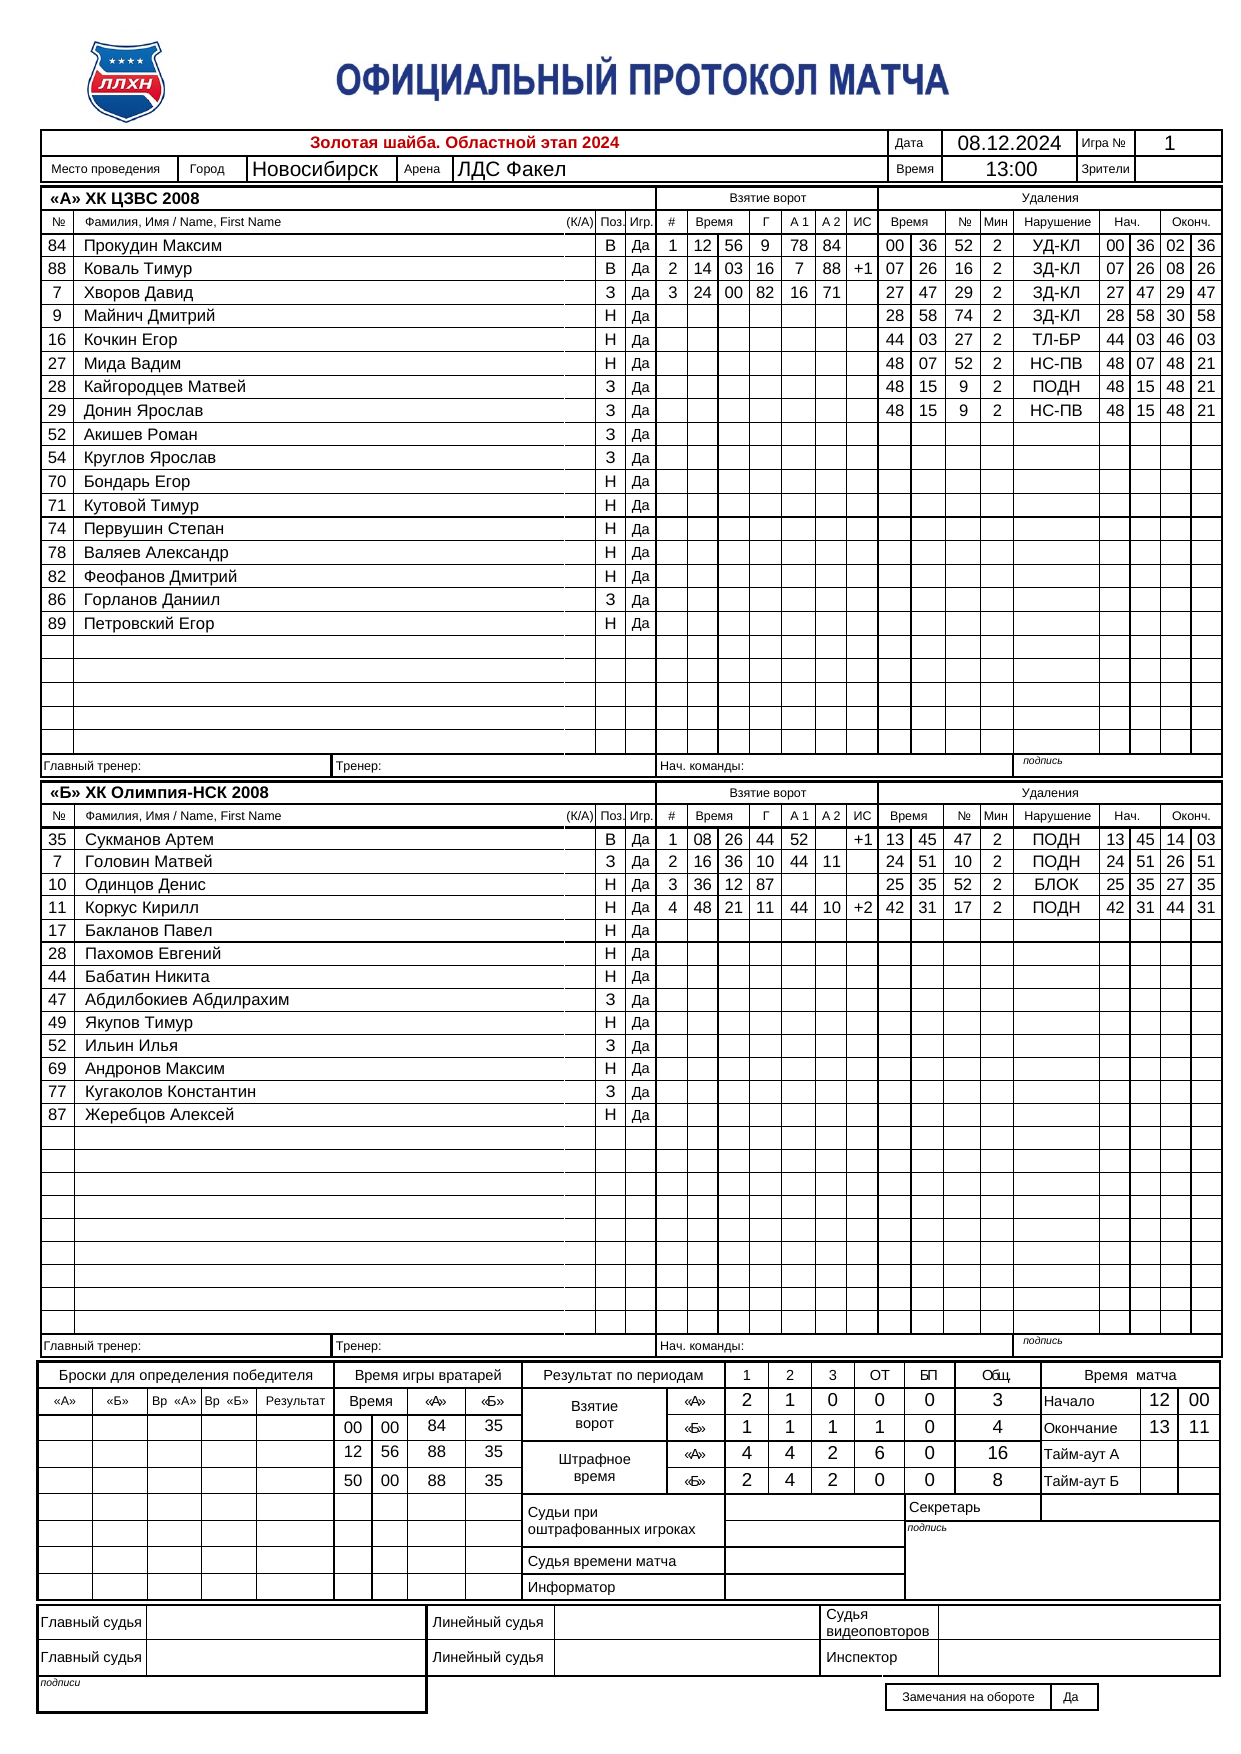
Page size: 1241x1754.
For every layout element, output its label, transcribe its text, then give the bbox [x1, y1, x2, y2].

table_cell [750, 494, 781, 516]
table_cell 56 [719, 235, 749, 256]
table_cell [1161, 1058, 1190, 1079]
table_cell Да [626, 423, 655, 445]
table_cell 2 [981, 305, 1013, 327]
table_cell [816, 399, 846, 422]
table_cell [1161, 565, 1190, 587]
table_cell 47 [1192, 281, 1221, 303]
table_cell 11 [1179, 1415, 1219, 1440]
table_cell Взятие ворот [523, 1389, 666, 1440]
table_cell [596, 1219, 625, 1241]
table_cell [782, 1288, 815, 1310]
table_cell ПОДН [1014, 896, 1099, 918]
table_cell [782, 1311, 815, 1333]
table_cell [596, 1150, 625, 1172]
table_cell [657, 943, 687, 964]
table_cell [565, 565, 595, 587]
table_cell [944, 1173, 980, 1195]
table_cell [1161, 1242, 1190, 1264]
table_cell [879, 494, 910, 516]
table_cell [847, 612, 877, 634]
table_cell [1161, 707, 1190, 729]
table_cell [1192, 1173, 1221, 1195]
table_cell [688, 636, 717, 658]
table_cell [719, 470, 749, 493]
table_cell Н [596, 305, 625, 327]
table_cell [1131, 1150, 1160, 1172]
table_cell [555, 1640, 819, 1675]
table_cell [257, 1468, 333, 1493]
table_cell Да [626, 896, 655, 918]
table_cell [879, 541, 910, 564]
table_cell [912, 636, 945, 658]
table_cell [1014, 470, 1099, 493]
table_cell ПОДН [1014, 376, 1099, 398]
table_cell [688, 1288, 717, 1310]
table_cell [1161, 683, 1190, 706]
table_cell [750, 1173, 781, 1195]
table_cell № [42, 211, 73, 233]
table_cell [42, 636, 73, 658]
table_cell Н [596, 612, 625, 634]
table_cell [657, 1196, 687, 1218]
table_cell [688, 943, 717, 964]
table_header Взятие ворот [657, 188, 877, 209]
table_cell [42, 1173, 74, 1195]
table_cell [1100, 518, 1129, 540]
table_cell 48 [1161, 352, 1190, 374]
table_cell [408, 1494, 465, 1520]
table_header «Б» ХК Олимпия-НСК 2008 [42, 783, 655, 803]
table_cell [1161, 1127, 1190, 1149]
table_cell [466, 1521, 521, 1546]
table_cell [657, 1219, 687, 1241]
table_cell Н [596, 352, 625, 374]
table_cell [847, 376, 877, 398]
table_cell Петровский Егор [74, 612, 564, 634]
table_cell [565, 989, 595, 1011]
table_cell 35 [1192, 874, 1221, 895]
table_cell [847, 1012, 877, 1033]
table_cell Результат [257, 1389, 333, 1413]
table_cell Коваль Тимур [74, 257, 564, 280]
table_cell Да [626, 989, 655, 1011]
table_cell 12 [688, 235, 717, 256]
table_cell [688, 1173, 717, 1195]
table_cell [1192, 1311, 1221, 1333]
table_cell 9 [946, 399, 980, 422]
table_cell Инспектор [821, 1640, 938, 1675]
table_cell [719, 636, 749, 658]
table_cell [1131, 518, 1160, 540]
table_cell [74, 636, 564, 658]
table_cell 26 [719, 829, 749, 849]
table_cell [719, 683, 749, 706]
table_cell 36 [1192, 235, 1221, 256]
table_cell [565, 730, 595, 753]
table_cell [879, 659, 910, 682]
table_cell 26 [1131, 257, 1160, 280]
table_cell [1100, 1035, 1129, 1057]
table_cell [750, 376, 781, 398]
table_cell [75, 1265, 564, 1287]
table_cell [1192, 989, 1221, 1011]
table_cell [816, 376, 846, 398]
table_cell [657, 518, 687, 540]
table_cell [1161, 1311, 1190, 1333]
table_cell УД-КЛ [1014, 235, 1099, 256]
table_cell ИС [847, 805, 877, 826]
table_cell Да [626, 257, 655, 280]
table_cell 26 [1161, 850, 1190, 872]
table_cell [42, 1196, 74, 1218]
table_cell Игр. [626, 211, 655, 233]
table_cell 16 [688, 850, 717, 872]
table_cell [1014, 1265, 1099, 1287]
table_cell [946, 683, 980, 706]
table_cell [847, 1265, 877, 1287]
table_cell [1014, 707, 1099, 729]
table_cell 86 [42, 588, 73, 611]
table_cell [1161, 1104, 1190, 1126]
table_cell Нач. команды: [657, 1335, 1012, 1356]
table_cell [657, 541, 687, 564]
table_cell 15 [1131, 376, 1160, 398]
table_cell [1131, 1127, 1160, 1149]
table_cell [565, 1219, 595, 1241]
table_cell [782, 470, 815, 493]
table_cell 48 [1100, 352, 1129, 374]
table_cell [981, 541, 1013, 564]
table_cell [944, 1288, 980, 1310]
table_cell 58 [1131, 305, 1160, 327]
table_cell Кайгородцев Матвей [74, 376, 564, 398]
table_cell Да [626, 352, 655, 374]
table_cell [750, 1127, 781, 1149]
table_cell 13 [879, 829, 910, 849]
table_cell [93, 1494, 147, 1520]
table_cell [75, 1127, 564, 1149]
table_cell (К/А) [565, 211, 595, 233]
table_cell 31 [1131, 896, 1160, 918]
table_cell Да [626, 1058, 655, 1079]
table_cell [847, 683, 877, 706]
table_cell 21 [1192, 399, 1221, 422]
table_cell [335, 1547, 371, 1573]
table_cell [944, 989, 980, 1011]
table_cell [1100, 1150, 1129, 1172]
table_cell [719, 1081, 749, 1103]
table_cell 26 [912, 257, 945, 280]
table_cell [782, 1081, 815, 1103]
table_cell [1192, 1242, 1221, 1264]
table_cell 78 [782, 235, 815, 256]
table_cell [981, 989, 1013, 1011]
table_cell подпись [1014, 1335, 1221, 1356]
table_cell [42, 1311, 74, 1333]
table_cell [1161, 1265, 1190, 1287]
table_cell [257, 1441, 333, 1467]
table_cell [657, 1173, 687, 1195]
table_cell 29 [42, 399, 73, 422]
table_cell 15 [912, 399, 945, 422]
table_cell 1 [726, 1415, 768, 1440]
table_cell [946, 565, 980, 587]
table_cell Да [626, 829, 655, 849]
table_cell 4 [769, 1442, 811, 1467]
table_cell [750, 1081, 781, 1103]
table_cell [1161, 1035, 1190, 1057]
table_cell [847, 565, 877, 587]
table_cell [782, 636, 815, 658]
table_cell [847, 730, 877, 753]
table_cell [565, 1127, 595, 1149]
table_header «А» ХК ЦЗВС 2008 [42, 188, 655, 209]
table_cell 17 [944, 896, 980, 918]
table_cell 4 [956, 1415, 1040, 1440]
table_cell 89 [42, 612, 73, 634]
table_cell [782, 1150, 815, 1172]
table_cell [719, 1219, 749, 1241]
table_cell [1014, 636, 1099, 658]
table_cell [816, 1058, 846, 1079]
table_header ОТ [855, 1363, 904, 1387]
table_cell 44 [782, 896, 815, 918]
table_cell [1131, 1173, 1160, 1195]
table_cell [847, 920, 877, 941]
table_cell Да [626, 541, 655, 564]
table_cell [750, 920, 781, 941]
table_cell [847, 1242, 877, 1264]
table_cell Жеребцов Алексей [75, 1104, 564, 1126]
table_cell [1100, 1173, 1129, 1195]
table_cell Да [626, 305, 655, 327]
table_cell [750, 446, 781, 469]
table_cell 15 [912, 376, 945, 398]
table_cell [912, 1058, 943, 1079]
table_cell 36 [912, 235, 945, 256]
table_cell [750, 707, 781, 729]
table_cell [879, 730, 910, 753]
table_cell [944, 1219, 980, 1241]
table_cell 07 [912, 352, 945, 374]
table_cell [816, 1035, 846, 1057]
table_cell [847, 328, 877, 351]
table_cell [565, 612, 595, 634]
table_cell [912, 707, 945, 729]
table_cell 54 [42, 446, 73, 469]
table_cell [981, 1104, 1013, 1126]
table_cell [946, 588, 980, 611]
table_cell [816, 1173, 846, 1195]
table_cell [879, 920, 910, 941]
table_cell [719, 1311, 749, 1333]
table_cell [626, 1127, 655, 1149]
table_cell [782, 588, 815, 611]
table_cell [74, 707, 564, 729]
table_cell [408, 1574, 465, 1599]
table_cell [782, 305, 815, 327]
table_cell [75, 1242, 564, 1264]
table_cell [688, 989, 717, 1011]
table_cell 88 [42, 257, 73, 280]
table_cell 87 [42, 1104, 74, 1126]
table_cell 7 [782, 257, 815, 280]
table_cell [565, 541, 595, 564]
table_cell [42, 1242, 74, 1264]
table_cell [148, 1416, 201, 1440]
table_cell [847, 305, 877, 327]
table_cell [981, 565, 1013, 587]
table_cell [1179, 1468, 1219, 1493]
table_cell [565, 423, 595, 445]
table_cell [912, 470, 945, 493]
table_cell [1014, 1242, 1099, 1264]
table_cell [847, 1081, 877, 1103]
table_cell [657, 399, 687, 422]
table_cell 2 [657, 257, 687, 280]
table_cell 12 [719, 874, 749, 895]
table_cell [944, 1081, 980, 1103]
table_cell Главный судья [39, 1640, 146, 1675]
table_cell 70 [42, 470, 73, 493]
table_cell 44 [782, 850, 815, 872]
table_cell [847, 659, 877, 682]
table_cell [816, 730, 846, 753]
table_cell 2 [812, 1468, 854, 1493]
table_cell [42, 707, 73, 729]
table_cell 4 [657, 896, 687, 918]
table_cell [719, 494, 749, 516]
table_cell [719, 352, 749, 374]
table_cell [148, 1441, 201, 1467]
table_cell Акишев Роман [74, 423, 564, 445]
table_cell [750, 1104, 781, 1126]
table_cell [1161, 1196, 1190, 1218]
table_cell [657, 446, 687, 469]
table_cell [944, 1265, 980, 1287]
table_cell [688, 352, 717, 374]
table_cell Н [596, 518, 625, 540]
table_cell [879, 1058, 910, 1079]
table_cell [596, 1173, 625, 1195]
table_cell [688, 920, 717, 941]
table_cell [912, 1104, 943, 1126]
table_cell 3 [657, 874, 687, 895]
table_cell [1100, 683, 1129, 706]
table_cell [1100, 1242, 1129, 1264]
table_cell [847, 1127, 877, 1149]
table_cell [782, 707, 815, 729]
table_cell Информатор [523, 1575, 724, 1599]
table_cell [981, 1058, 1013, 1079]
table_cell 16 [782, 281, 815, 303]
table_cell [981, 1127, 1013, 1149]
table_cell [912, 1173, 943, 1195]
table_cell [816, 612, 846, 634]
table_cell Г [750, 805, 781, 826]
table_cell 88 [408, 1441, 465, 1467]
table_cell 4 [769, 1468, 811, 1493]
table_cell [944, 1104, 980, 1126]
table_cell [1131, 707, 1160, 729]
table_cell [1192, 1219, 1221, 1241]
table_cell [596, 659, 625, 682]
table_cell Да [626, 399, 655, 422]
table_cell [657, 920, 687, 941]
table_cell [1192, 470, 1221, 493]
table_cell [816, 683, 846, 706]
table_cell Время [879, 211, 945, 233]
table_cell З [596, 281, 625, 303]
table_cell [1161, 989, 1190, 1011]
table_cell Да [626, 470, 655, 493]
table_cell [912, 1127, 943, 1149]
table_cell 78 [42, 541, 73, 564]
table_cell [816, 446, 846, 469]
table_cell [782, 1035, 815, 1057]
table_cell [148, 1521, 201, 1546]
table_cell [1136, 157, 1221, 181]
table_cell № [42, 805, 74, 826]
table_cell [944, 1242, 980, 1264]
table_cell 0 [905, 1468, 954, 1493]
table_cell [719, 966, 749, 987]
table_cell 35 [466, 1468, 521, 1493]
table_cell 7 [42, 281, 73, 303]
table_cell [1042, 1495, 1219, 1520]
table_cell +1 [847, 829, 877, 849]
table_cell [1161, 494, 1190, 516]
table_cell Да [626, 612, 655, 634]
table_cell [1161, 470, 1190, 493]
table_cell 00 [1100, 235, 1129, 256]
table_cell [1131, 494, 1160, 516]
table_cell [1131, 1265, 1160, 1287]
table_cell [1192, 565, 1221, 587]
table_cell +1 [847, 257, 877, 280]
table_cell [626, 1242, 655, 1264]
table_cell [782, 730, 815, 753]
table_cell [565, 352, 595, 374]
table_cell [148, 1468, 201, 1493]
table_cell [1014, 1127, 1099, 1149]
table_cell [555, 1606, 819, 1639]
table_cell [1100, 565, 1129, 587]
table_cell [847, 1058, 877, 1079]
table_cell [1131, 943, 1160, 964]
table_cell [565, 494, 595, 516]
table_cell [816, 588, 846, 611]
table_cell [879, 1311, 910, 1333]
table_cell [750, 943, 781, 964]
table_cell Да [626, 328, 655, 351]
table_cell # [657, 211, 687, 233]
table_cell [847, 966, 877, 987]
table_cell З [596, 399, 625, 422]
table_cell [596, 730, 625, 753]
table_cell [879, 707, 910, 729]
table_cell [782, 1265, 815, 1287]
table_cell [257, 1547, 333, 1573]
table_cell [408, 1521, 465, 1546]
table_cell [782, 1173, 815, 1195]
table_cell [719, 707, 749, 729]
table_cell [879, 1104, 910, 1126]
table_cell 52 [782, 829, 815, 849]
table_cell 47 [944, 829, 980, 849]
table_cell [626, 636, 655, 658]
table_cell [1161, 518, 1190, 540]
table_cell [719, 612, 749, 634]
table_cell Да [626, 518, 655, 540]
table_cell [1014, 966, 1099, 987]
table_cell [912, 989, 943, 1011]
table_cell 36 [1131, 235, 1160, 256]
table_cell Да [626, 1012, 655, 1033]
table_cell [1192, 707, 1221, 729]
table_cell Нарушение [1014, 211, 1099, 233]
table_cell ПОДН [1014, 829, 1099, 849]
table_cell 0 [855, 1389, 904, 1413]
table_cell [946, 541, 980, 564]
table_cell [847, 281, 877, 303]
table_cell [1014, 1311, 1099, 1333]
table_cell [1100, 1219, 1129, 1241]
table_cell [912, 494, 945, 516]
table_cell [428, 1677, 882, 1711]
table_cell [847, 1035, 877, 1057]
table_cell [879, 1242, 910, 1264]
table_cell [1131, 1196, 1160, 1218]
table_cell Да [626, 966, 655, 987]
table_cell 07 [1100, 257, 1129, 280]
table_header 1 [1136, 131, 1221, 155]
table_cell [1100, 1012, 1129, 1033]
table_cell 07 [1131, 352, 1160, 374]
table_cell [688, 565, 717, 587]
table_cell 31 [1192, 896, 1221, 918]
table_cell 07 [879, 257, 910, 280]
table_cell З [596, 1035, 625, 1057]
table_cell 1 [657, 829, 687, 849]
table_cell [1141, 1441, 1177, 1467]
table_cell Мин [981, 805, 1013, 826]
table_cell [1161, 588, 1190, 611]
table_cell [782, 612, 815, 634]
table_cell Зрители [1078, 157, 1134, 181]
table_cell 48 [1161, 399, 1190, 422]
table_cell 4 [726, 1442, 768, 1467]
table_cell 48 [879, 399, 910, 422]
table_cell 88 [816, 257, 846, 280]
table_cell 52 [946, 235, 980, 256]
table_cell [565, 518, 595, 540]
table_cell [688, 328, 717, 351]
table_cell [782, 943, 815, 964]
table_cell [1131, 683, 1160, 706]
table_cell [1192, 1012, 1221, 1033]
table_cell 29 [946, 281, 980, 303]
table_cell 16 [42, 328, 73, 351]
table_cell [42, 659, 73, 682]
table_cell Кутовой Тимур [74, 494, 564, 516]
table_cell [1131, 659, 1160, 682]
table_cell 2 [726, 1468, 768, 1493]
table_cell [879, 1081, 910, 1103]
table_cell [981, 588, 1013, 611]
table_cell [912, 1288, 943, 1310]
table_cell [202, 1416, 256, 1440]
table_cell Н [596, 470, 625, 493]
table_cell [816, 874, 846, 895]
table_cell [202, 1521, 256, 1546]
table_cell [912, 730, 945, 753]
table_cell [847, 399, 877, 422]
table_cell [657, 659, 687, 682]
table_cell [879, 1265, 910, 1287]
table_cell [719, 1288, 749, 1310]
table_cell [626, 707, 655, 729]
table_cell [719, 1035, 749, 1057]
table_cell 0 [855, 1468, 904, 1493]
table_cell Одинцов Денис [75, 874, 564, 895]
table_header Золотая шайба. Областной этап 2024 [42, 131, 887, 155]
table_cell [782, 1196, 815, 1218]
table_cell Майнич Дмитрий [74, 305, 564, 327]
table_cell [944, 1196, 980, 1218]
table_header Удаления [879, 783, 1221, 803]
table_cell [879, 1150, 910, 1172]
table_cell [750, 1012, 781, 1033]
table_cell [75, 1288, 564, 1310]
table_cell Бакланов Павел [75, 920, 564, 941]
table_cell 2 [981, 829, 1013, 849]
table_cell [565, 399, 595, 422]
table_cell [75, 1311, 564, 1333]
table_cell [688, 470, 717, 493]
table_cell [719, 1058, 749, 1079]
table_header 08.12.2024 [943, 131, 1076, 155]
table_cell «А» [668, 1389, 724, 1413]
table_cell [1161, 659, 1190, 682]
table_cell 74 [42, 518, 73, 540]
table_cell [816, 1081, 846, 1103]
table_cell [912, 1265, 943, 1287]
table_cell [879, 966, 910, 987]
table_cell [719, 1173, 749, 1195]
table_cell [1014, 1196, 1099, 1218]
table_cell З [596, 446, 625, 469]
table_cell [1161, 1081, 1190, 1103]
table_cell [565, 896, 595, 918]
table_cell [1192, 518, 1221, 540]
table_cell [657, 470, 687, 493]
table_cell [373, 1494, 407, 1520]
table_cell 14 [1161, 829, 1190, 849]
table_cell 2 [981, 328, 1013, 351]
table_cell [148, 1494, 201, 1520]
table_cell Оконч. [1161, 211, 1221, 233]
table_cell 13 [1100, 829, 1129, 849]
table_cell [879, 1035, 910, 1057]
table_cell [719, 1150, 749, 1172]
table_cell 03 [1192, 829, 1221, 849]
table_cell Тренер: [333, 1335, 655, 1356]
table_cell 2 [981, 874, 1013, 895]
table_cell [912, 943, 943, 964]
table_cell [1161, 541, 1190, 564]
table_cell [335, 1494, 371, 1520]
table_cell 30 [1161, 305, 1190, 327]
table_cell 17 [42, 920, 74, 941]
table_cell З [596, 376, 625, 398]
table_cell [816, 1265, 846, 1287]
table_cell [879, 1012, 910, 1033]
table_cell [688, 1058, 717, 1079]
table_cell Фамилия, Имя / Name, First Name [75, 805, 565, 826]
table_cell Первушин Степан [74, 518, 564, 540]
table_cell [1100, 943, 1129, 964]
table_cell [626, 1173, 655, 1195]
table_cell [750, 399, 781, 422]
table_cell [202, 1574, 256, 1599]
table_cell [847, 494, 877, 516]
table_cell [75, 1196, 564, 1218]
table_cell [657, 1150, 687, 1172]
table_cell 84 [408, 1416, 465, 1440]
table_cell [912, 446, 945, 469]
table_cell [1131, 1242, 1160, 1264]
table_cell 2 [981, 235, 1013, 256]
table_cell [202, 1494, 256, 1520]
table_cell [93, 1574, 147, 1599]
table_cell 27 [1161, 874, 1190, 895]
table_cell [847, 352, 877, 374]
table_cell [847, 235, 877, 256]
table_cell [657, 494, 687, 516]
table_cell [657, 1311, 687, 1333]
table_cell [816, 1127, 846, 1149]
table_cell [1014, 423, 1099, 445]
table_cell [626, 1196, 655, 1218]
table_cell 71 [816, 281, 846, 303]
table_cell Новосибирск [248, 157, 396, 181]
table_cell 51 [912, 850, 943, 872]
table_cell З [596, 850, 625, 872]
table_cell [688, 1081, 717, 1103]
table_cell [750, 989, 781, 1011]
table_cell [782, 328, 815, 351]
table_cell [688, 1265, 717, 1287]
table_cell 44 [750, 829, 781, 849]
table_cell [1131, 565, 1160, 587]
table_cell Феофанов Дмитрий [74, 565, 564, 587]
table_cell А 2 [816, 211, 846, 233]
table_cell [816, 636, 846, 658]
table_cell [1100, 1196, 1129, 1218]
table_cell [1014, 1219, 1099, 1241]
table_cell [657, 565, 687, 587]
table_cell [847, 1219, 877, 1241]
table_cell [782, 494, 815, 516]
table_cell [466, 1494, 521, 1520]
table_cell [750, 1288, 781, 1310]
table_cell [944, 1150, 980, 1172]
table_cell [42, 1265, 74, 1287]
table_cell Поз. [596, 805, 625, 826]
table_cell [1192, 659, 1221, 682]
table_cell [1192, 541, 1221, 564]
table_cell [1161, 612, 1190, 634]
table_cell [565, 1104, 595, 1126]
table_cell 52 [42, 1035, 74, 1057]
table_cell [147, 1640, 425, 1675]
table_cell [879, 1219, 910, 1241]
table_cell 21 [1192, 376, 1221, 398]
table_cell [1014, 1058, 1099, 1079]
table_cell [1100, 1058, 1129, 1079]
table_cell [879, 1173, 910, 1195]
table_cell [816, 423, 846, 445]
table_cell 03 [719, 257, 749, 280]
table_cell [596, 1288, 625, 1310]
table_cell [1192, 1127, 1221, 1149]
table_cell 69 [42, 1058, 74, 1079]
table_cell 27 [42, 352, 73, 374]
table_cell [1100, 730, 1129, 753]
table_cell [1100, 659, 1129, 682]
table_cell Нач. команды: [657, 755, 1012, 776]
table_cell [1192, 1104, 1221, 1126]
table_cell [719, 943, 749, 964]
table_cell [1161, 1219, 1190, 1241]
table_cell 03 [1192, 328, 1221, 351]
table_cell [750, 966, 781, 987]
table_cell [1100, 1311, 1129, 1333]
table_cell [1100, 989, 1129, 1011]
table_cell [1014, 1104, 1099, 1126]
table_cell [75, 1219, 564, 1241]
table_cell [596, 1265, 625, 1287]
table_cell [466, 1547, 521, 1573]
table_cell [39, 1547, 92, 1573]
table_cell 28 [42, 376, 73, 398]
table_cell Коркус Кирилл [75, 896, 564, 918]
table_cell [1100, 636, 1129, 658]
table_cell В [596, 257, 625, 280]
table_cell ЛДС Факел [454, 157, 887, 181]
table_cell Н [596, 874, 625, 895]
table_cell 48 [1161, 376, 1190, 398]
table_cell [565, 683, 595, 706]
table_cell [816, 494, 846, 516]
table_cell [39, 1468, 92, 1493]
table_cell [657, 1058, 687, 1079]
table_cell [1014, 518, 1099, 540]
table_cell [816, 565, 846, 587]
table_cell 08 [688, 829, 717, 849]
table_cell [39, 1494, 92, 1520]
table_cell [1192, 1288, 1221, 1310]
table_cell [782, 874, 815, 895]
table_cell [816, 328, 846, 351]
table_cell [565, 1012, 595, 1033]
table_cell подписи [39, 1677, 425, 1711]
table_cell [946, 707, 980, 729]
table_cell [565, 1081, 595, 1103]
table_cell [1161, 1150, 1190, 1172]
table_cell [944, 1127, 980, 1149]
table_cell Судья видеоповторов [821, 1606, 938, 1639]
table_cell [912, 1219, 943, 1241]
table_cell 82 [42, 565, 73, 587]
table_cell Да [626, 1081, 655, 1103]
table_header Удаления [879, 188, 1221, 209]
table_cell Г [750, 211, 781, 233]
table_cell 71 [42, 494, 73, 516]
table_cell Линейный судья [428, 1640, 554, 1675]
table_cell Нач. [1100, 805, 1160, 826]
table_cell Н [596, 966, 625, 987]
table_cell [565, 966, 595, 987]
table_cell Время [889, 157, 941, 181]
table_cell 00 [719, 281, 749, 303]
table_cell [912, 659, 945, 682]
table_cell [1014, 1173, 1099, 1195]
table_cell [93, 1468, 147, 1493]
table_cell БЛОК [1014, 874, 1099, 895]
table_cell 52 [944, 874, 980, 895]
table_cell 3 [956, 1389, 1040, 1413]
table_cell [912, 683, 945, 706]
table_cell [257, 1416, 333, 1440]
table_cell 50 [335, 1468, 371, 1493]
table_cell [939, 1606, 1219, 1639]
table_cell Н [596, 541, 625, 564]
table_cell [912, 1242, 943, 1264]
table_cell [719, 920, 749, 941]
table_cell 51 [1192, 850, 1221, 872]
table_cell [688, 446, 717, 469]
table_cell [74, 683, 564, 706]
table_cell [1161, 1288, 1190, 1310]
table_cell [912, 588, 945, 611]
table_cell [657, 328, 687, 351]
table_cell [981, 446, 1013, 469]
table_cell [944, 966, 980, 987]
table_cell [688, 1104, 717, 1126]
table_cell [565, 1242, 595, 1264]
table_cell З [596, 989, 625, 1011]
table_cell [688, 659, 717, 682]
table_cell [719, 1012, 749, 1033]
table_cell Да [626, 1104, 655, 1126]
table_cell [946, 446, 980, 469]
table_cell [719, 1242, 749, 1264]
table_cell ЗД-КЛ [1014, 257, 1099, 280]
table_cell 0 [905, 1389, 954, 1413]
table_cell [981, 1242, 1013, 1264]
table_cell 2 [981, 399, 1013, 422]
table_cell [782, 423, 815, 445]
table_cell [1131, 588, 1160, 611]
table_cell 8 [956, 1468, 1040, 1493]
table_cell [816, 541, 846, 564]
table_cell [626, 659, 655, 682]
table_cell [883, 1677, 1220, 1681]
table_cell [39, 1416, 92, 1440]
table_cell [719, 565, 749, 587]
table_cell [657, 1012, 687, 1033]
table_cell [719, 1196, 749, 1218]
table_cell [782, 1219, 815, 1241]
table_cell [981, 1265, 1013, 1287]
table_cell [657, 1081, 687, 1103]
table_cell 21 [719, 896, 749, 918]
table_cell [719, 588, 749, 611]
table_cell [750, 612, 781, 634]
table_cell [565, 659, 595, 682]
table_cell [981, 1173, 1013, 1195]
table_cell [816, 829, 846, 849]
table_cell Кочкин Егор [74, 328, 564, 351]
table_cell 1 [812, 1415, 854, 1440]
table_cell [750, 588, 781, 611]
table_cell 88 [408, 1468, 465, 1493]
table_cell [719, 328, 749, 351]
table_cell [879, 1288, 910, 1310]
table_cell [1192, 423, 1221, 445]
table_cell [1131, 730, 1160, 753]
table_cell [1192, 636, 1221, 658]
table_cell [879, 588, 910, 611]
table_cell 11 [42, 896, 74, 918]
table_cell 47 [1131, 281, 1160, 303]
table_cell 13 [1141, 1415, 1177, 1440]
table_cell 1 [657, 235, 687, 256]
table_cell 24 [879, 850, 910, 872]
table_cell ЗД-КЛ [1014, 305, 1099, 327]
table_cell Да [626, 494, 655, 516]
table_cell [1131, 989, 1160, 1011]
table_cell 52 [946, 352, 980, 374]
table_cell [782, 352, 815, 374]
table_cell [39, 1574, 92, 1599]
table_cell [39, 1521, 92, 1546]
table_header Замечания на обороте [887, 1685, 1050, 1709]
table_cell [257, 1494, 333, 1520]
table_cell [1131, 920, 1160, 941]
table_cell [816, 707, 846, 729]
table_cell 87 [750, 874, 781, 895]
table_cell [202, 1441, 256, 1467]
table_cell [1131, 1219, 1160, 1241]
table_cell 35 [912, 874, 943, 895]
table_cell [1099, 1682, 1220, 1711]
table_cell Н [596, 896, 625, 918]
table_cell [565, 470, 595, 493]
table_cell [726, 1575, 904, 1599]
table_cell 58 [1192, 305, 1221, 327]
table_cell [1161, 636, 1190, 658]
table_cell Н [596, 943, 625, 964]
table_header 3 [812, 1363, 854, 1387]
table_cell [1161, 920, 1190, 941]
table_cell подпись [906, 1522, 1219, 1599]
table_cell Н [596, 565, 625, 587]
table_cell Бондарь Егор [74, 470, 564, 493]
table_cell [946, 730, 980, 753]
table_cell [657, 1104, 687, 1126]
table_cell 2 [726, 1389, 768, 1413]
table_cell [657, 989, 687, 1011]
table_cell Да [626, 376, 655, 398]
table_cell Н [596, 1012, 625, 1033]
table_cell 52 [42, 423, 73, 445]
table_cell [946, 470, 980, 493]
table_cell [1192, 1196, 1221, 1218]
table_cell [1100, 1127, 1129, 1149]
table_cell [879, 470, 910, 493]
table_cell подпись [1014, 755, 1221, 776]
table_cell Время [335, 1389, 407, 1413]
table_cell [596, 1196, 625, 1218]
table_cell 2 [657, 850, 687, 872]
table_cell Да [626, 446, 655, 469]
table_cell [1014, 1035, 1099, 1057]
table_cell [847, 541, 877, 564]
table_cell [1192, 683, 1221, 706]
table_cell [750, 305, 781, 327]
table_header Результат по периодам [523, 1363, 724, 1387]
table_cell [1192, 920, 1221, 941]
table_cell [373, 1574, 407, 1599]
table_cell [981, 636, 1013, 658]
table_cell 35 [466, 1441, 521, 1467]
table_header Время игры вратарей [335, 1363, 521, 1387]
table_cell [688, 730, 717, 753]
table_cell Город [179, 157, 246, 181]
table_cell 58 [912, 305, 945, 327]
table_cell [565, 1058, 595, 1079]
table_cell [782, 920, 815, 941]
table_cell [565, 328, 595, 351]
table_cell Да [626, 943, 655, 964]
table_cell [93, 1521, 147, 1546]
table_cell [981, 1288, 1013, 1310]
table_cell [688, 1150, 717, 1172]
table_cell [565, 943, 595, 964]
table_cell Прокудин Максим [74, 235, 564, 256]
table_cell [847, 588, 877, 611]
table_cell Горланов Даниил [74, 588, 564, 611]
table_cell [1014, 541, 1099, 564]
table_cell З [596, 1081, 625, 1103]
table_cell Линейный судья [428, 1606, 554, 1639]
table_cell [1014, 730, 1099, 753]
table_cell Н [596, 1104, 625, 1126]
table_cell [1014, 1012, 1099, 1033]
table_cell Место проведения [42, 157, 177, 181]
table_cell Андронов Максим [75, 1058, 564, 1079]
table_cell 00 [335, 1416, 371, 1440]
table_cell [816, 1219, 846, 1241]
table_cell Вр «А» [148, 1389, 201, 1413]
table_cell «А» [408, 1389, 465, 1413]
table_cell 35 [466, 1416, 521, 1440]
table_cell [782, 966, 815, 987]
table_cell Главный судья [39, 1606, 146, 1639]
table_cell [879, 943, 910, 964]
table_cell [719, 989, 749, 1011]
table_cell [42, 1127, 74, 1149]
table_cell З [596, 588, 625, 611]
table_cell [726, 1521, 904, 1546]
table_cell Н [596, 328, 625, 351]
table_cell 0 [905, 1415, 954, 1440]
table_cell 0 [812, 1389, 854, 1413]
table_cell [939, 1640, 1219, 1675]
table_cell Да [626, 1035, 655, 1057]
table_cell [565, 1196, 595, 1218]
table_cell [879, 518, 910, 540]
table_cell 42 [1100, 896, 1129, 918]
table_cell [719, 1104, 749, 1126]
table_cell [750, 565, 781, 587]
table_cell Судьи при оштрафованных игроках [523, 1495, 724, 1546]
table_header Общ. [956, 1363, 1040, 1387]
table_cell [565, 707, 595, 729]
table_cell 2 [981, 257, 1013, 280]
table_cell [912, 1012, 943, 1033]
table_cell [1014, 1081, 1099, 1103]
table_cell [981, 966, 1013, 987]
table_cell [981, 1219, 1013, 1241]
table_cell [816, 1104, 846, 1126]
table_cell [912, 1150, 943, 1172]
table_cell [946, 636, 980, 658]
table_cell ТЛ-БР [1014, 328, 1099, 351]
table_cell [1014, 494, 1099, 516]
table_cell Поз. [596, 211, 625, 233]
table_cell [981, 707, 1013, 729]
table_cell [1014, 612, 1099, 634]
table_cell [1131, 541, 1160, 564]
table_cell [1014, 920, 1099, 941]
table_cell [816, 943, 846, 964]
table_cell Фамилия, Имя / Name, First Name [74, 211, 565, 233]
table_cell [782, 683, 815, 706]
table_cell [42, 1219, 74, 1241]
table_cell [719, 659, 749, 682]
table_cell Вр «Б» [202, 1389, 256, 1413]
table_cell [1131, 1311, 1160, 1333]
table_cell [1014, 943, 1099, 964]
table_cell [912, 1035, 943, 1057]
table_cell [847, 1104, 877, 1126]
table_cell 7 [42, 850, 74, 872]
table_cell 48 [879, 376, 910, 398]
table_cell Штрафное время [523, 1442, 666, 1493]
table_cell [1131, 446, 1160, 469]
table_cell Валяев Александр [74, 541, 564, 564]
table_cell [1192, 1058, 1221, 1079]
table_cell [981, 1012, 1013, 1033]
table_cell [879, 565, 910, 587]
table_cell [750, 328, 781, 351]
table_cell [1014, 446, 1099, 469]
table_cell 36 [688, 874, 717, 895]
table_cell [373, 1521, 407, 1546]
table_cell [816, 305, 846, 327]
table_cell [946, 612, 980, 634]
table_cell 42 [879, 896, 910, 918]
table_cell [257, 1521, 333, 1546]
table_cell [912, 518, 945, 540]
table_cell [1100, 1081, 1129, 1103]
table_cell 82 [750, 281, 781, 303]
table_cell [626, 1219, 655, 1241]
table_cell [565, 235, 595, 256]
table_cell [912, 612, 945, 634]
table_cell [816, 1150, 846, 1172]
table_cell 36 [719, 850, 749, 872]
table_cell [847, 989, 877, 1011]
table_cell Да [626, 588, 655, 611]
table_cell Тайм-аут А [1042, 1441, 1140, 1467]
table_cell [688, 683, 717, 706]
table_cell [1100, 446, 1129, 469]
table_cell [42, 1150, 74, 1172]
table_cell Время [879, 805, 943, 826]
table_cell [688, 1311, 717, 1333]
table_cell [879, 446, 910, 469]
table_cell 48 [1100, 399, 1129, 422]
table_cell [981, 494, 1013, 516]
table_cell Нарушение [1014, 805, 1099, 826]
table_cell [565, 446, 595, 469]
table_cell [657, 1265, 687, 1287]
table_cell З [596, 423, 625, 445]
table_cell [42, 730, 73, 753]
table_header БП [905, 1363, 954, 1387]
table_cell 27 [946, 328, 980, 351]
table_cell 47 [912, 281, 945, 303]
table_cell [944, 920, 980, 941]
table_cell [750, 1196, 781, 1218]
table_cell Бабатин Никита [75, 966, 564, 987]
table_cell Н [596, 920, 625, 941]
table_cell [782, 399, 815, 422]
table_cell [1100, 588, 1129, 611]
table_cell [202, 1547, 256, 1573]
table_cell [719, 541, 749, 564]
table_cell [657, 1035, 687, 1057]
table_cell 27 [879, 281, 910, 303]
table_cell [912, 1196, 943, 1218]
table_cell 27 [1100, 281, 1129, 303]
table_cell [981, 1150, 1013, 1172]
table_cell [1131, 1012, 1160, 1033]
table_cell 11 [750, 896, 781, 918]
table_cell «А» [39, 1389, 92, 1413]
table_cell [847, 1288, 877, 1310]
table_cell [596, 683, 625, 706]
table_cell «Б» [668, 1415, 724, 1440]
table_header Игра № [1078, 131, 1134, 155]
table_cell 28 [879, 305, 910, 327]
table_cell [847, 1311, 877, 1333]
table_cell [75, 1173, 564, 1195]
table_cell [782, 541, 815, 564]
table_cell # [657, 805, 687, 826]
table_cell 31 [912, 896, 943, 918]
table_cell [750, 730, 781, 753]
table_cell [565, 1035, 595, 1057]
table_cell Круглов Ярослав [74, 446, 564, 469]
table_cell [1131, 1104, 1160, 1126]
table_cell 2 [981, 281, 1013, 303]
table_cell Хворов Давид [74, 281, 564, 303]
table_cell [782, 659, 815, 682]
table_cell [42, 683, 73, 706]
table_cell [1131, 612, 1160, 634]
table_cell [565, 636, 595, 658]
table_cell 1 [769, 1389, 811, 1413]
table_cell [981, 730, 1013, 753]
table_cell [335, 1574, 371, 1599]
table_cell 44 [1100, 328, 1129, 351]
table_cell [657, 1288, 687, 1310]
table_cell 3 [657, 281, 687, 303]
table_cell Время [688, 211, 749, 233]
table_cell [93, 1416, 147, 1440]
table_cell 25 [1100, 874, 1129, 895]
table_cell [565, 920, 595, 941]
table_cell [981, 423, 1013, 445]
table_cell 13:00 [943, 157, 1076, 181]
table_cell Секретарь [906, 1495, 1040, 1520]
table_cell [719, 305, 749, 327]
table_cell [1131, 1035, 1160, 1057]
table_cell [565, 850, 595, 872]
table_cell Абдилбокиев Абдилрахим [75, 989, 564, 1011]
table_cell 74 [946, 305, 980, 327]
table_cell [1192, 494, 1221, 516]
table_cell [750, 636, 781, 658]
table_cell [626, 1311, 655, 1333]
table_cell [782, 1104, 815, 1126]
table_cell [1131, 1058, 1160, 1079]
table_cell [1131, 423, 1160, 445]
table_cell 2 [812, 1442, 854, 1467]
table_cell [981, 470, 1013, 493]
table_cell 10 [816, 896, 846, 918]
table_cell А 2 [816, 805, 846, 826]
table_cell [1192, 943, 1221, 964]
table_cell 9 [750, 235, 781, 256]
table_cell [782, 565, 815, 587]
table_cell [565, 376, 595, 398]
table_cell 28 [42, 943, 74, 964]
table_cell [1100, 707, 1129, 729]
table_cell [816, 518, 846, 540]
table_cell (К/А) [565, 805, 595, 826]
table_cell [626, 683, 655, 706]
table_header Время матча [1042, 1363, 1219, 1387]
table_cell [688, 612, 717, 634]
table_cell Да [626, 281, 655, 303]
table_cell [981, 659, 1013, 682]
table_cell [879, 989, 910, 1011]
table_cell А 1 [782, 211, 815, 233]
table_cell [946, 494, 980, 516]
table_cell Тайм-аут Б [1042, 1468, 1140, 1493]
table_cell [981, 612, 1013, 634]
table_cell 35 [42, 829, 74, 849]
table_cell [816, 470, 846, 493]
table_cell ИС [847, 211, 877, 233]
table_cell Да [626, 565, 655, 587]
table_cell [688, 376, 717, 398]
table_cell [879, 1127, 910, 1149]
table_cell [1161, 1173, 1190, 1195]
table_cell [782, 446, 815, 469]
table_cell [847, 446, 877, 469]
table_cell [466, 1574, 521, 1599]
table_cell «Б » [466, 1389, 521, 1413]
table_cell [74, 730, 564, 753]
table_cell [1161, 966, 1190, 987]
table_cell Игр. [626, 805, 655, 826]
table_cell [944, 1012, 980, 1033]
table_cell [847, 423, 877, 445]
table_cell [750, 683, 781, 706]
table_cell 2 [981, 376, 1013, 398]
table_cell [816, 920, 846, 941]
table_cell [335, 1521, 371, 1546]
table_cell [1131, 636, 1160, 658]
table_header Броски для определения победителя [39, 1363, 333, 1387]
table_cell 45 [912, 829, 943, 849]
table_cell 46 [1161, 328, 1190, 351]
table_cell [1161, 423, 1190, 445]
table_cell 10 [944, 850, 980, 872]
table_cell [39, 1441, 92, 1467]
table_cell [847, 707, 877, 729]
table_cell [726, 1548, 904, 1573]
table_cell [912, 1081, 943, 1103]
table_cell [981, 683, 1013, 706]
table_cell [657, 966, 687, 987]
table_cell [1192, 1035, 1221, 1057]
table_cell 77 [42, 1081, 74, 1103]
table_cell [816, 989, 846, 1011]
table_cell [688, 494, 717, 516]
table_cell [1179, 1441, 1219, 1467]
table_cell [782, 989, 815, 1011]
table_cell [944, 1058, 980, 1079]
table_cell [147, 1606, 425, 1639]
table_cell В [596, 829, 625, 849]
table_cell [847, 1173, 877, 1195]
table_cell Донин Ярослав [74, 399, 564, 422]
table_cell [1100, 494, 1129, 516]
table_cell [1192, 612, 1221, 634]
table_cell [782, 1012, 815, 1033]
table_cell [657, 376, 687, 398]
table_cell [879, 423, 910, 445]
table_cell [782, 1058, 815, 1079]
table_cell [74, 659, 564, 682]
table_cell [981, 1196, 1013, 1218]
table_cell [565, 1311, 595, 1333]
table_cell [657, 1127, 687, 1149]
table_cell 10 [42, 874, 74, 895]
table_cell [912, 920, 943, 941]
table_cell 6 [855, 1442, 904, 1467]
table_cell 2 [981, 896, 1013, 918]
table_cell 11 [816, 850, 846, 872]
table_cell 47 [42, 989, 74, 1011]
table_cell Тренер: [333, 755, 655, 776]
table_cell [816, 352, 846, 374]
table_cell [565, 1150, 595, 1172]
table_cell [981, 943, 1013, 964]
table_cell Время [688, 805, 749, 826]
table_cell [750, 1150, 781, 1172]
table_cell [750, 1035, 781, 1057]
table_cell [688, 423, 717, 445]
table_cell [847, 1196, 877, 1218]
table_cell [565, 829, 595, 849]
table_cell Ильин Илья [75, 1035, 564, 1057]
table_cell [912, 1311, 943, 1333]
table_cell [944, 943, 980, 964]
table_cell [688, 399, 717, 422]
table_cell [626, 1150, 655, 1172]
table_cell [596, 636, 625, 658]
table_cell [847, 636, 877, 658]
table_cell [626, 1265, 655, 1287]
table_cell [719, 730, 749, 753]
table_cell [202, 1468, 256, 1493]
table_cell 1 [855, 1415, 904, 1440]
table_cell Мин [981, 211, 1013, 233]
table_cell [719, 399, 749, 422]
table_cell Окончание [1042, 1415, 1140, 1440]
table_cell [1131, 1081, 1160, 1103]
table_cell [565, 1288, 595, 1310]
table_cell 44 [42, 966, 74, 987]
table_cell Нач. [1100, 211, 1160, 233]
table_cell [688, 1219, 717, 1241]
table_cell «Б» [668, 1468, 724, 1493]
table_cell ЗД-КЛ [1014, 281, 1099, 303]
table_cell [1141, 1468, 1177, 1493]
table_cell Сукманов Артем [75, 829, 564, 849]
table_cell [688, 305, 717, 327]
table_cell [1014, 683, 1099, 706]
table_cell [148, 1547, 201, 1573]
table_cell Н [596, 1058, 625, 1079]
table_cell [565, 281, 595, 303]
table_cell Головин Матвей [75, 850, 564, 872]
table_cell [847, 943, 877, 964]
table_cell 08 [1161, 257, 1190, 280]
table_cell «А» [668, 1442, 724, 1467]
table_cell 16 [956, 1442, 1040, 1467]
table_cell [1014, 659, 1099, 682]
table_cell Якупов Тимур [75, 1012, 564, 1033]
table_cell [750, 423, 781, 445]
table_cell [719, 518, 749, 540]
table_cell [42, 1288, 74, 1310]
table_cell [1161, 1012, 1190, 1033]
table_cell Главный тренер: [42, 755, 330, 776]
table_cell [1100, 966, 1129, 987]
table_cell [981, 1035, 1013, 1057]
table_cell [1192, 1150, 1221, 1172]
table_cell [946, 423, 980, 445]
table_cell 10 [750, 850, 781, 872]
table_cell НС-ПВ [1014, 399, 1099, 422]
table_cell [750, 518, 781, 540]
table_cell [688, 518, 717, 540]
table_cell Арена [398, 157, 452, 181]
table_cell [1014, 1150, 1099, 1172]
table_cell [1014, 588, 1099, 611]
table_cell [565, 1265, 595, 1287]
table_cell [782, 1242, 815, 1264]
table_cell [912, 565, 945, 587]
table_cell [1100, 1265, 1129, 1287]
table_cell 48 [688, 896, 717, 918]
table_cell [1192, 446, 1221, 469]
table_cell 44 [879, 328, 910, 351]
table_cell [847, 850, 877, 872]
table_cell 21 [1192, 352, 1221, 374]
table_cell [750, 1058, 781, 1079]
table_cell [565, 305, 595, 327]
table_cell [657, 683, 687, 706]
table_cell 00 [373, 1468, 407, 1493]
table_cell [816, 659, 846, 682]
table_cell Пахомов Евгений [75, 943, 564, 964]
table_cell [816, 1288, 846, 1310]
table_cell 16 [946, 257, 980, 280]
table_cell [1014, 1288, 1099, 1310]
table_cell 12 [1141, 1389, 1177, 1413]
table_cell Да [626, 235, 655, 256]
table_cell [1131, 470, 1160, 493]
table_cell [75, 1150, 564, 1172]
table_cell [1014, 989, 1099, 1011]
table_cell Оконч. [1161, 805, 1221, 826]
table_cell [944, 1311, 980, 1333]
table_cell 44 [1161, 896, 1190, 918]
table_cell [373, 1547, 407, 1573]
table_header 1 [726, 1363, 768, 1387]
table_cell [408, 1547, 465, 1573]
table_cell [944, 1035, 980, 1057]
table_cell Н [596, 494, 625, 516]
table_cell [657, 423, 687, 445]
table_cell В [596, 235, 625, 256]
table_cell [688, 541, 717, 564]
table_cell 00 [1179, 1389, 1219, 1413]
table_cell [657, 1242, 687, 1264]
table_cell +2 [847, 896, 877, 918]
table_cell [657, 636, 687, 658]
table_cell [596, 707, 625, 729]
picture [5, 28, 1179, 129]
table_cell [657, 352, 687, 374]
table_header Взятие ворот [657, 783, 877, 803]
table_cell [1100, 423, 1129, 445]
table_cell [816, 966, 846, 987]
table_cell [688, 966, 717, 987]
table_cell 16 [750, 257, 781, 280]
table_cell [1100, 612, 1129, 634]
table_cell [719, 1127, 749, 1149]
table_cell 48 [879, 352, 910, 374]
table_cell [847, 874, 877, 895]
table_cell 03 [912, 328, 945, 351]
table_cell [782, 518, 815, 540]
table_cell [565, 588, 595, 611]
table_cell [981, 920, 1013, 941]
table_cell [565, 1173, 595, 1195]
table_cell [981, 518, 1013, 540]
table_cell ПОДН [1014, 850, 1099, 872]
table_cell [657, 707, 687, 729]
table_cell 84 [816, 235, 846, 256]
table_cell 2 [981, 850, 1013, 872]
table_cell 00 [879, 235, 910, 256]
table_cell [750, 1242, 781, 1264]
table_cell [726, 1495, 904, 1520]
table_cell [1161, 730, 1190, 753]
table_cell [750, 1265, 781, 1287]
table_cell [596, 1127, 625, 1149]
table_cell Да [626, 850, 655, 872]
table_cell [626, 730, 655, 753]
table_cell 25 [879, 874, 910, 895]
table_cell 0 [905, 1442, 954, 1467]
table_cell [816, 1311, 846, 1333]
table_cell 24 [688, 281, 717, 303]
table_cell [847, 1150, 877, 1172]
table_cell [1014, 565, 1099, 587]
table_cell [565, 257, 595, 280]
table_cell 56 [373, 1441, 407, 1467]
table_cell [782, 1127, 815, 1149]
table_cell [657, 612, 687, 634]
table_cell [879, 636, 910, 658]
table_cell [1100, 920, 1129, 941]
table_cell [688, 1127, 717, 1149]
table_cell [1192, 1081, 1221, 1103]
table_cell [816, 1012, 846, 1033]
table_cell [257, 1574, 333, 1599]
table_cell [148, 1574, 201, 1599]
table_cell [750, 352, 781, 374]
table_header Дата [889, 131, 941, 155]
table_cell [750, 659, 781, 682]
table_cell [93, 1441, 147, 1467]
table_cell [847, 470, 877, 493]
table_cell Мида Вадим [74, 352, 564, 374]
table_cell 9 [946, 376, 980, 398]
table_cell [688, 1012, 717, 1033]
table_cell [596, 1311, 625, 1333]
table_cell 35 [1131, 874, 1160, 895]
table_cell [879, 612, 910, 634]
table_cell [1100, 1104, 1129, 1126]
table_cell [912, 423, 945, 445]
table_cell 00 [373, 1416, 407, 1440]
table_cell [565, 874, 595, 895]
table_cell Судья времени матча [523, 1548, 724, 1573]
table_cell [596, 1242, 625, 1264]
table_cell [946, 518, 980, 540]
table_cell 26 [1192, 257, 1221, 280]
table_cell Главный тренер: [42, 1335, 330, 1356]
table_cell 02 [1161, 235, 1190, 256]
table_cell [1100, 470, 1129, 493]
table_cell [657, 588, 687, 611]
table_cell [719, 446, 749, 469]
table_cell [93, 1547, 147, 1573]
table_cell Начало [1042, 1389, 1140, 1413]
table_cell Кугаколов Константин [75, 1081, 564, 1103]
table_cell [1161, 943, 1190, 964]
table_cell [847, 518, 877, 540]
table_header 2 [769, 1363, 811, 1387]
table_cell [750, 1219, 781, 1241]
table_cell [782, 376, 815, 398]
table_cell 84 [42, 235, 73, 256]
table_cell 9 [42, 305, 73, 327]
table_cell [719, 423, 749, 445]
table_cell [1131, 1288, 1160, 1310]
table_cell [1192, 1265, 1221, 1287]
table_cell [750, 1311, 781, 1333]
table_cell [657, 730, 687, 753]
table_cell 29 [1161, 281, 1190, 303]
table_cell [1100, 541, 1129, 564]
table_cell [816, 1242, 846, 1264]
table_cell [719, 1265, 749, 1287]
table_cell [1161, 446, 1190, 469]
table_cell № [944, 805, 980, 826]
table_cell 12 [335, 1441, 371, 1467]
table_cell [879, 1196, 910, 1218]
table_cell [981, 1081, 1013, 1103]
table_cell [626, 1288, 655, 1310]
table_cell 2 [981, 352, 1013, 374]
table_cell [1100, 1288, 1129, 1310]
table_cell А 1 [782, 805, 815, 826]
table_cell [1192, 588, 1221, 611]
table_cell [688, 1035, 717, 1057]
table_cell [688, 1242, 717, 1264]
table_cell 1 [769, 1415, 811, 1440]
table_cell [688, 1196, 717, 1218]
table_cell 48 [1100, 376, 1129, 398]
table_cell [688, 707, 717, 729]
table_cell 15 [1131, 399, 1160, 422]
table_cell 51 [1131, 850, 1160, 872]
table_cell [912, 966, 943, 987]
table_cell [816, 1196, 846, 1218]
table_cell [688, 588, 717, 611]
table_cell 14 [688, 257, 717, 280]
table_cell 45 [1131, 829, 1160, 849]
table_cell № [946, 211, 980, 233]
table_cell [946, 659, 980, 682]
table_cell [657, 305, 687, 327]
table_cell Да [626, 920, 655, 941]
table_header Да [1052, 1685, 1097, 1709]
table_cell [750, 541, 781, 564]
table_cell [1192, 730, 1221, 753]
table_cell [879, 683, 910, 706]
table_cell [912, 541, 945, 564]
table_cell [750, 470, 781, 493]
table_cell НС-ПВ [1014, 352, 1099, 374]
table_cell [981, 1311, 1013, 1333]
table_cell [719, 376, 749, 398]
table_cell Да [626, 874, 655, 895]
table_cell 03 [1131, 328, 1160, 351]
table_cell 28 [1100, 305, 1129, 327]
table_cell [1131, 966, 1160, 987]
table_cell [1192, 966, 1221, 987]
table_cell 49 [42, 1012, 74, 1033]
table_cell 24 [1100, 850, 1129, 872]
table_cell «Б» [93, 1389, 147, 1413]
